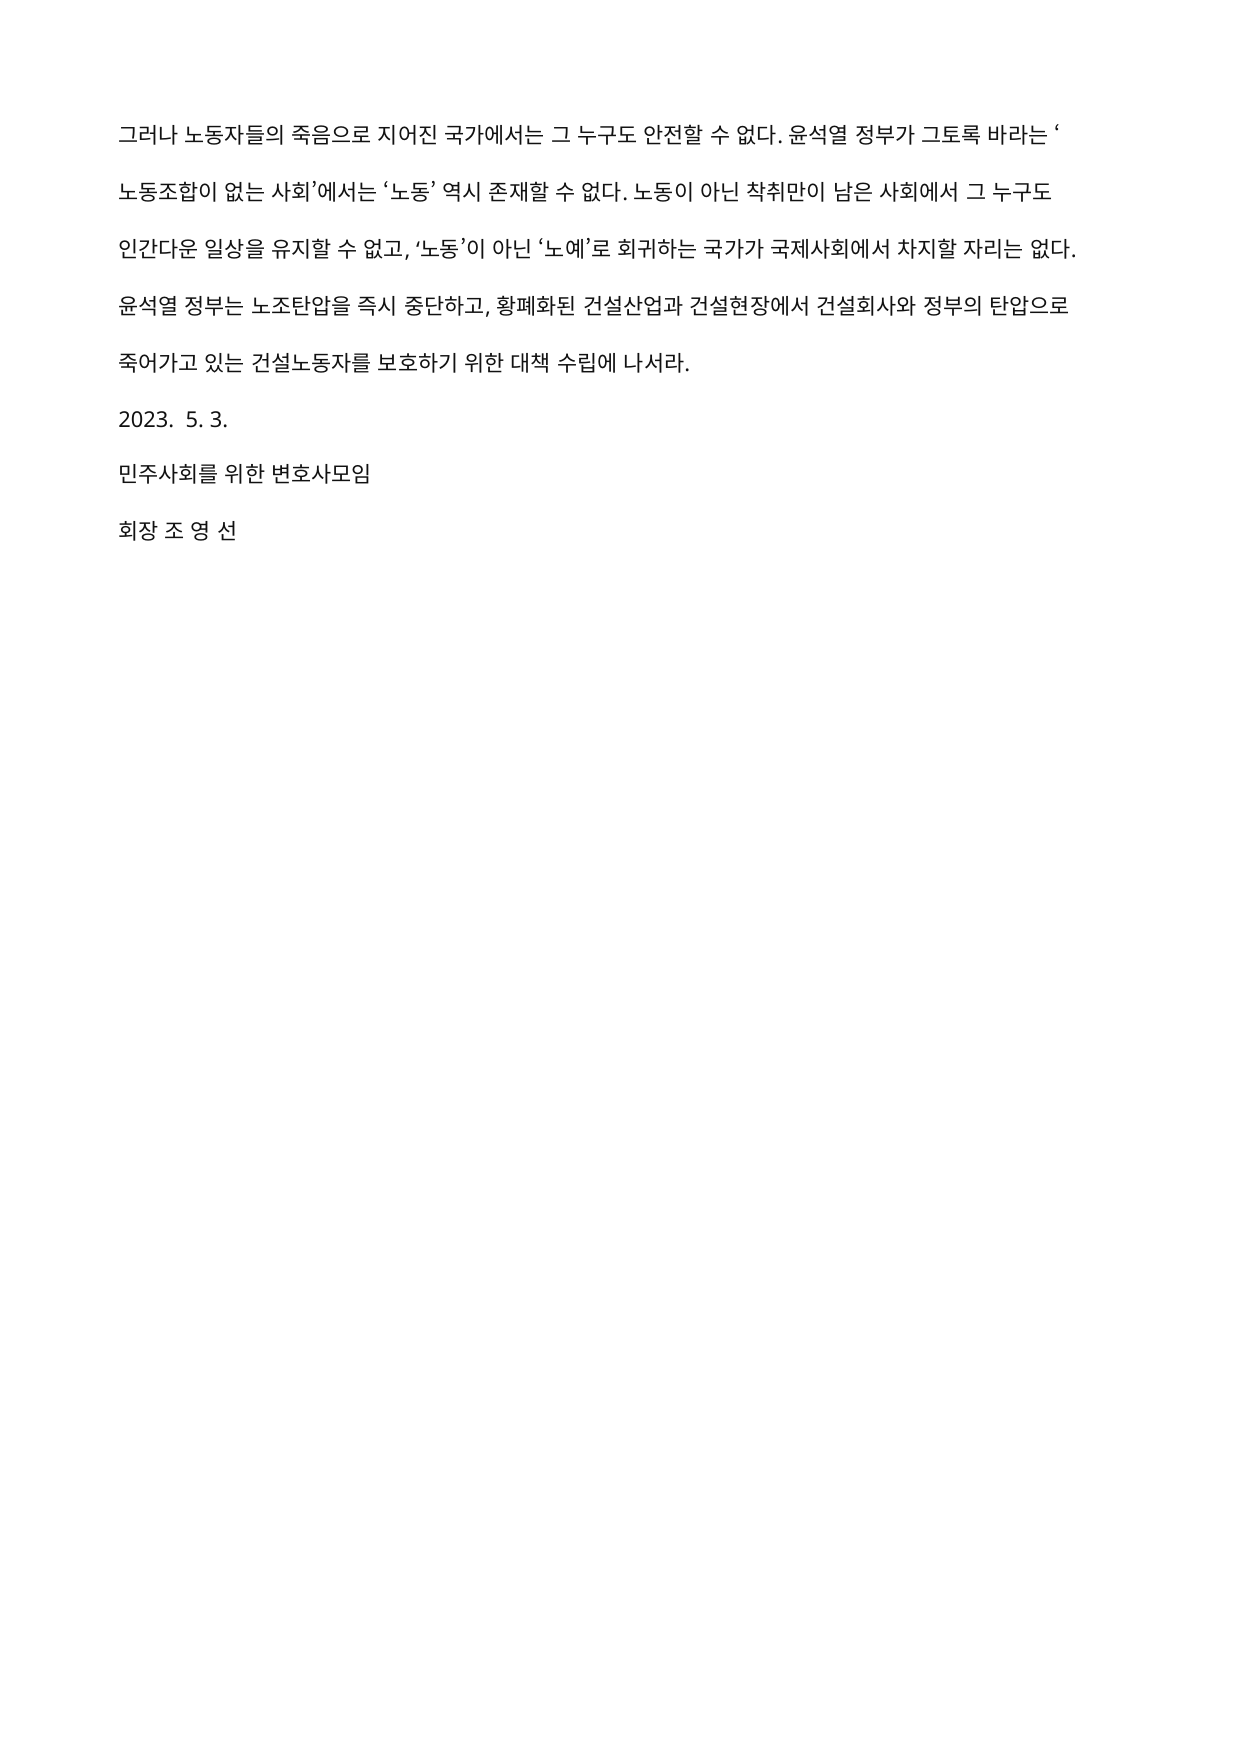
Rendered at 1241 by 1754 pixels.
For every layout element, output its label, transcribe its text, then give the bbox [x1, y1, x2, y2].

text 회장 조 영 선 [118, 514, 1122, 546]
text 민주사회를 위한 변호사모임 [118, 457, 1122, 489]
text 2023. 5. 3. [118, 404, 1122, 433]
text 그러나 노동자들의 죽음으로 지어진 국가에서는 그 누구도 안전할 수 없다. 윤석열 정부가 그토록 바라는 ‘노동조합이 없는 사회’에서는 ‘노동’ 역시 존재할 수 없다. 노동이 아닌 착취만이 남은 사회에서 그 누구도 인간다운 일상을 유지할 수 없고, ‘노동’이 아닌 ‘노예’로 회귀하는 국가가 국제사회에서 차지할 자리는 없다. 윤석열 정부는 노조탄압을 즉시 중단하고, 황폐화된 건설산업과 건설현장에서 건설회사와 정부의 탄압으로 죽어가고 있는 건설노동자를 보호하기 위한 대책 수립에 나서라. [118, 118, 1122, 378]
